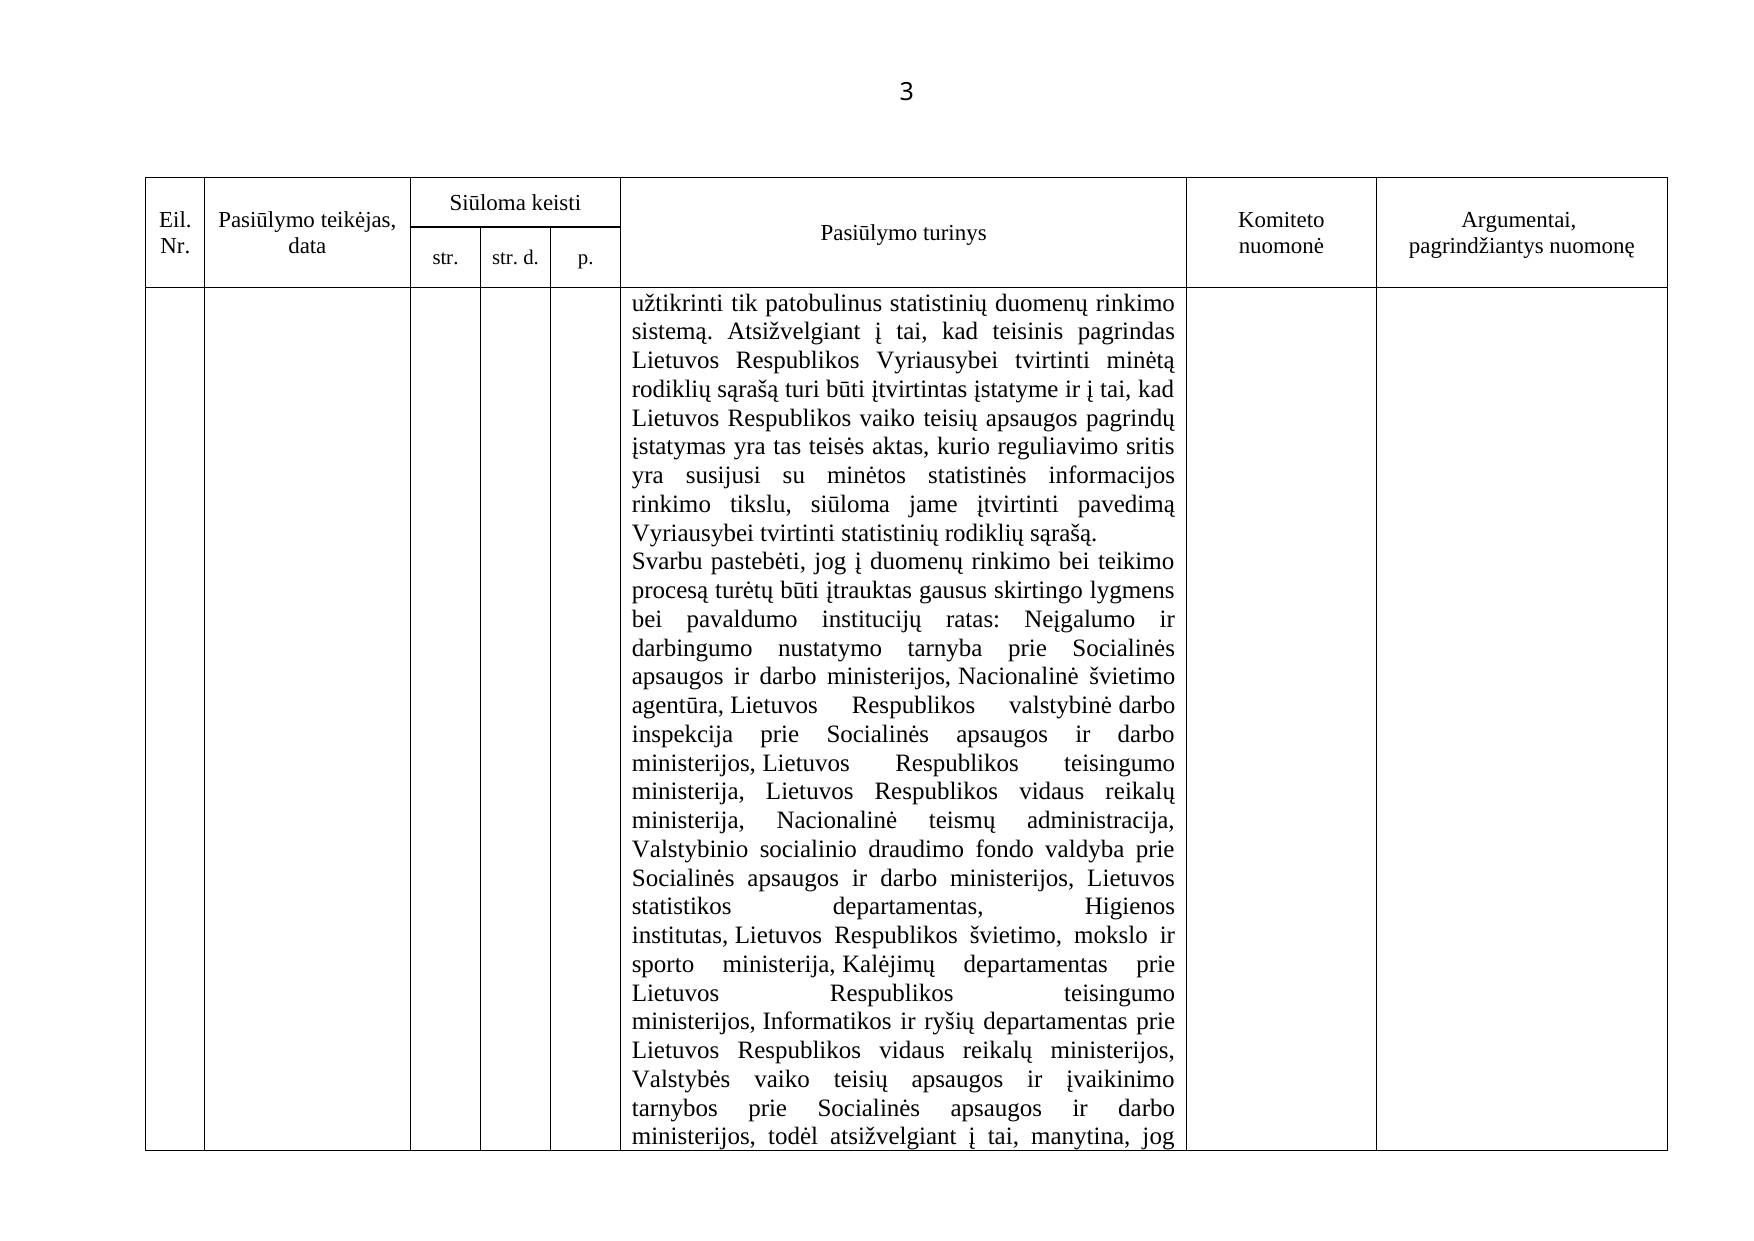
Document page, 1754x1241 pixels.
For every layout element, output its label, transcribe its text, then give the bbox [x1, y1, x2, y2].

table_cell [1377, 288, 1667, 1150]
table_header Pasiūlymo turinys [621, 178, 1186, 287]
table_cell [146, 288, 204, 1150]
table_cell str. [411, 228, 480, 287]
table_header Argumentai, pagrindžiantys nuomonę [1377, 178, 1667, 287]
table_cell str. d. [481, 228, 550, 287]
table_header Siūloma keisti [411, 178, 620, 226]
table_cell [205, 288, 410, 1150]
table_header Eil. Nr. [146, 178, 204, 287]
table_cell [411, 288, 480, 1150]
table_cell [551, 288, 620, 1150]
table_cell užtikrinti tik patobulinus statistinių duomenų rinkimo sistemą. Atsižvelgiant į tai, kad teisinis pagrindas Lietuvos Respublikos Vyriausybei tvirtinti minėtą rodiklių sąrašą turi būti įtvirtintas įstatyme ir į tai, kad Lietuvos Respublikos vaiko teisių apsaugos pagrindų įstatymas yra tas teisės aktas, kurio reguliavimo sritis yra susijusi su minėtos statistinės informacijos rinkimo tikslu, siūloma jame įtvirtinti pavedimą Vyriausybei tvirtinti statistinių rodiklių sąrašą. Svarbu pastebėti, jog į duomenų rinkimo bei teikimo procesą turėtų būti įtrauktas gausus skirtingo lygmens bei pavaldumo institucijų ratas: Neįgalumo ir darbingumo nustatymo tarnyba prie Socialinės apsaugos ir darbo ministerijos, Nacionalinė švietimo agentūra, Lietuvos Respublikos valstybinė darbo inspekcija prie Socialinės apsaugos ir darbo ministerijos, Lietuvos Respublikos teisingumo ministerija, Lietuvos Respublikos vidaus reikalų ministerija, Nacionalinė teismų administracija, Valstybinio socialinio draudimo fondo valdyba prie Socialinės apsaugos ir darbo ministerijos, Lietuvos statistikos departamentas, Higienos institutas, Lietuvos Respublikos švietimo, mokslo ir sporto ministerija, Kalėjimų departamentas prie Lietuvos Respublikos teisingumo ministerijos, Informatikos ir ryšių departamentas prie Lietuvos Respublikos vidaus reikalų ministerijos, Valstybės vaiko teisių apsaugos ir įvaikinimo tarnybos prie Socialinės apsaugos ir darbo ministerijos, todėl atsižvelgiant į tai, manytina, jog [621, 288, 1186, 1150]
table_header Komiteto nuomonė [1187, 178, 1376, 287]
table_cell p. [551, 228, 620, 287]
table_cell [481, 288, 550, 1150]
table_cell [1187, 288, 1376, 1150]
table_header Pasiūlymo teikėjas, data [205, 178, 410, 287]
